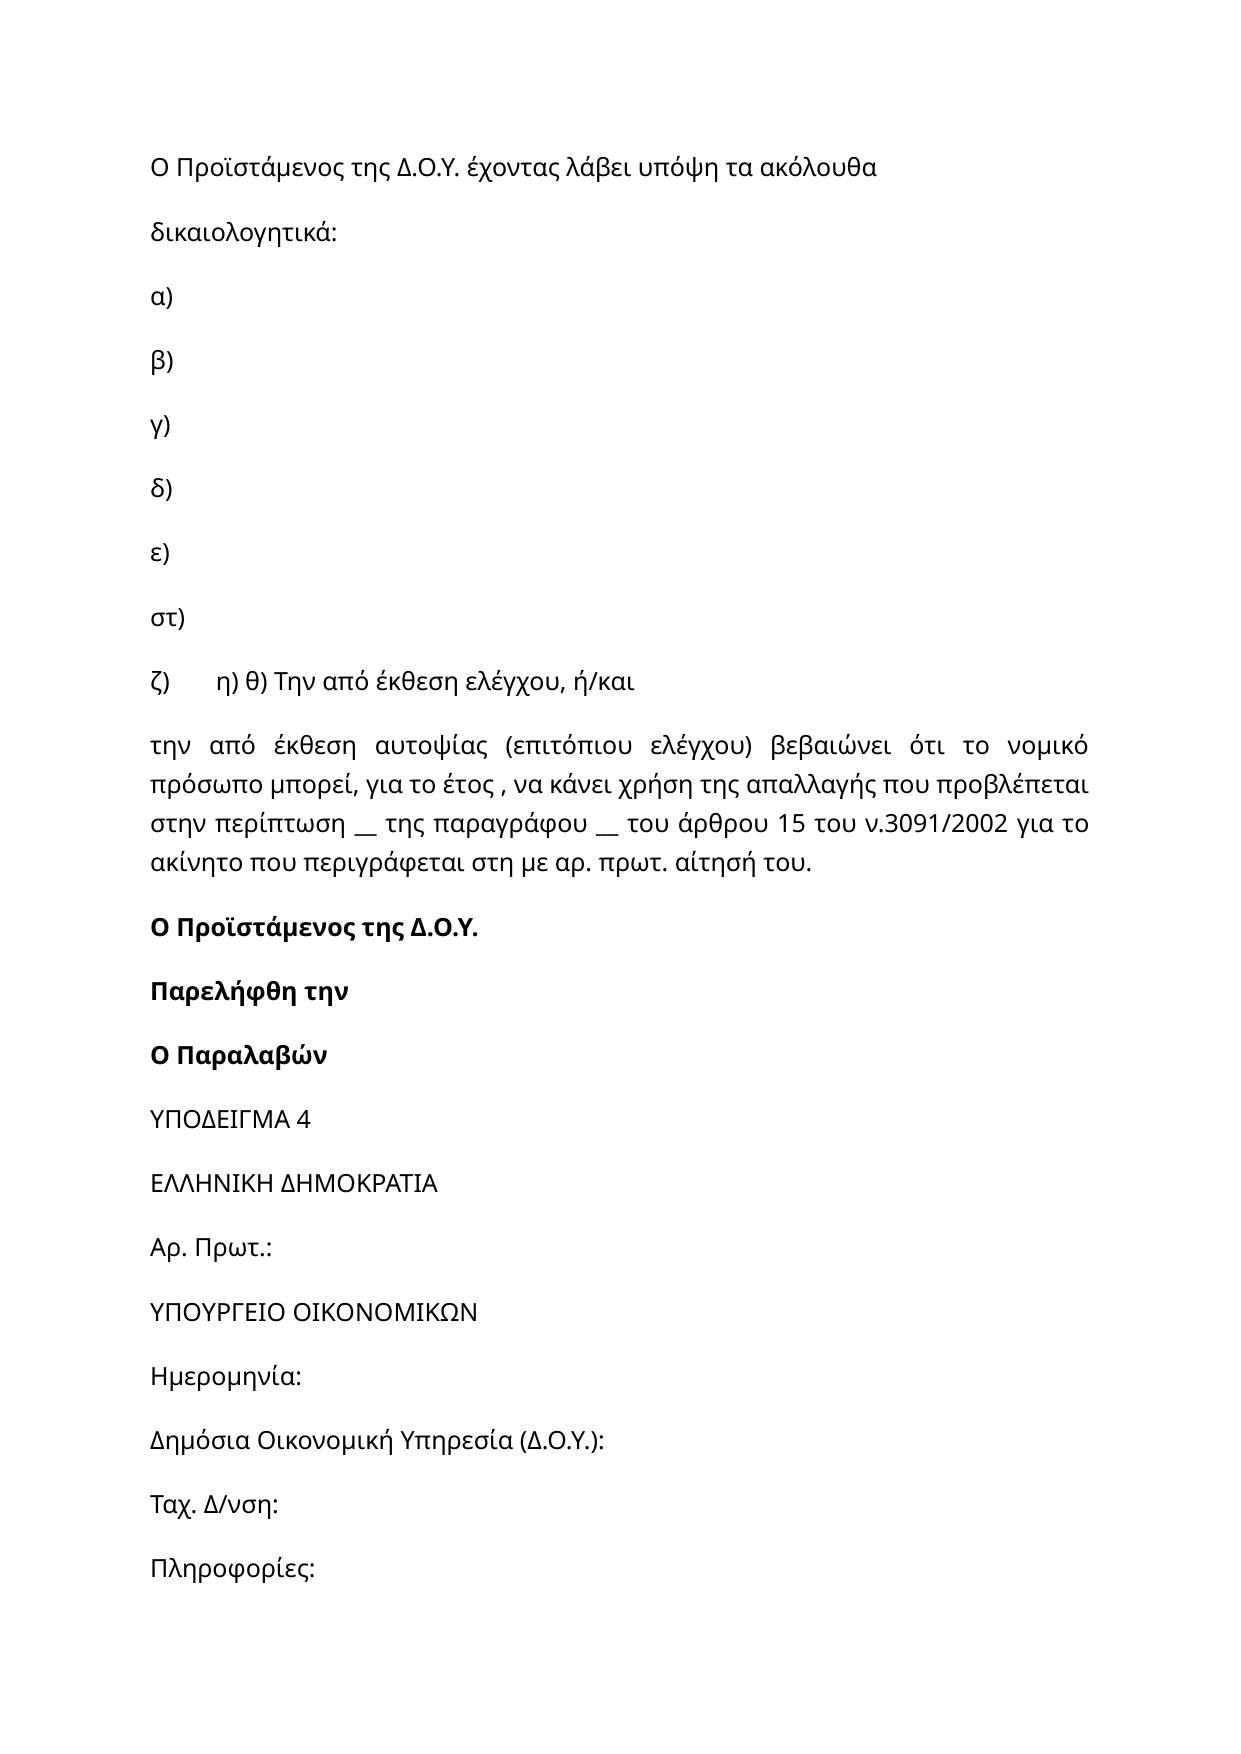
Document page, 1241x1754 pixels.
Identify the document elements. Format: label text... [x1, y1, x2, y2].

text ΥΠΟΥΡΓΕΙΟ ΟΙΚΟΝΟΜΙΚΩΝ [150, 1294, 1090, 1328]
text Ο Προϊστάμενος της Δ.Ο.Υ. έχοντας λάβει υπόψη τα ακόλουθα [150, 150, 1090, 184]
text γ) [150, 407, 1090, 441]
text δ) [150, 471, 1090, 505]
text στ) [150, 599, 1090, 633]
text δικαιολογητικά: [150, 214, 1090, 248]
text ε) [150, 535, 1090, 569]
text ΕΛΛΗΝΙΚΗ ΔΗΜΟΚΡΑΤΙΑ [150, 1166, 1090, 1200]
text Ταχ. Δ/νση: [150, 1487, 1090, 1521]
text την από έκθεση αυτοψίας (επιτόπιου ελέγχου) βεβαιώνει ότι το νομικό πρόσωπο μπορεί, για το έτος , να κάνει χρήση της απαλλαγής που προβλέπεται στην περίπτωση __ της παραγράφου __ του άρθρου 15 του ν.3091/2002 για το ακίνητο που περιγράφεται στη με αρ. πρωτ. αίτησή του. [150, 727, 1090, 879]
text Ο Παραλαβών [150, 1037, 1090, 1072]
text ΥΠΟΔΕΙΓΜΑ 4 [150, 1102, 1090, 1136]
text Ημερομηνία: [150, 1358, 1090, 1392]
text β) [150, 342, 1090, 377]
text α) [150, 278, 1090, 312]
text Παρελήφθη την [150, 973, 1090, 1007]
text Ο Προϊστάμενος της Δ.Ο.Υ. [150, 909, 1090, 943]
text Αρ. Πρωτ.: [150, 1230, 1090, 1264]
text Δημόσια Οικονομική Υπηρεσία (Δ.Ο.Υ.): [150, 1422, 1090, 1457]
list ζ) η) θ) Την από έκθεση ελέγχου, ή/και [150, 663, 1090, 697]
text Πληροφορίες: [150, 1551, 1090, 1585]
